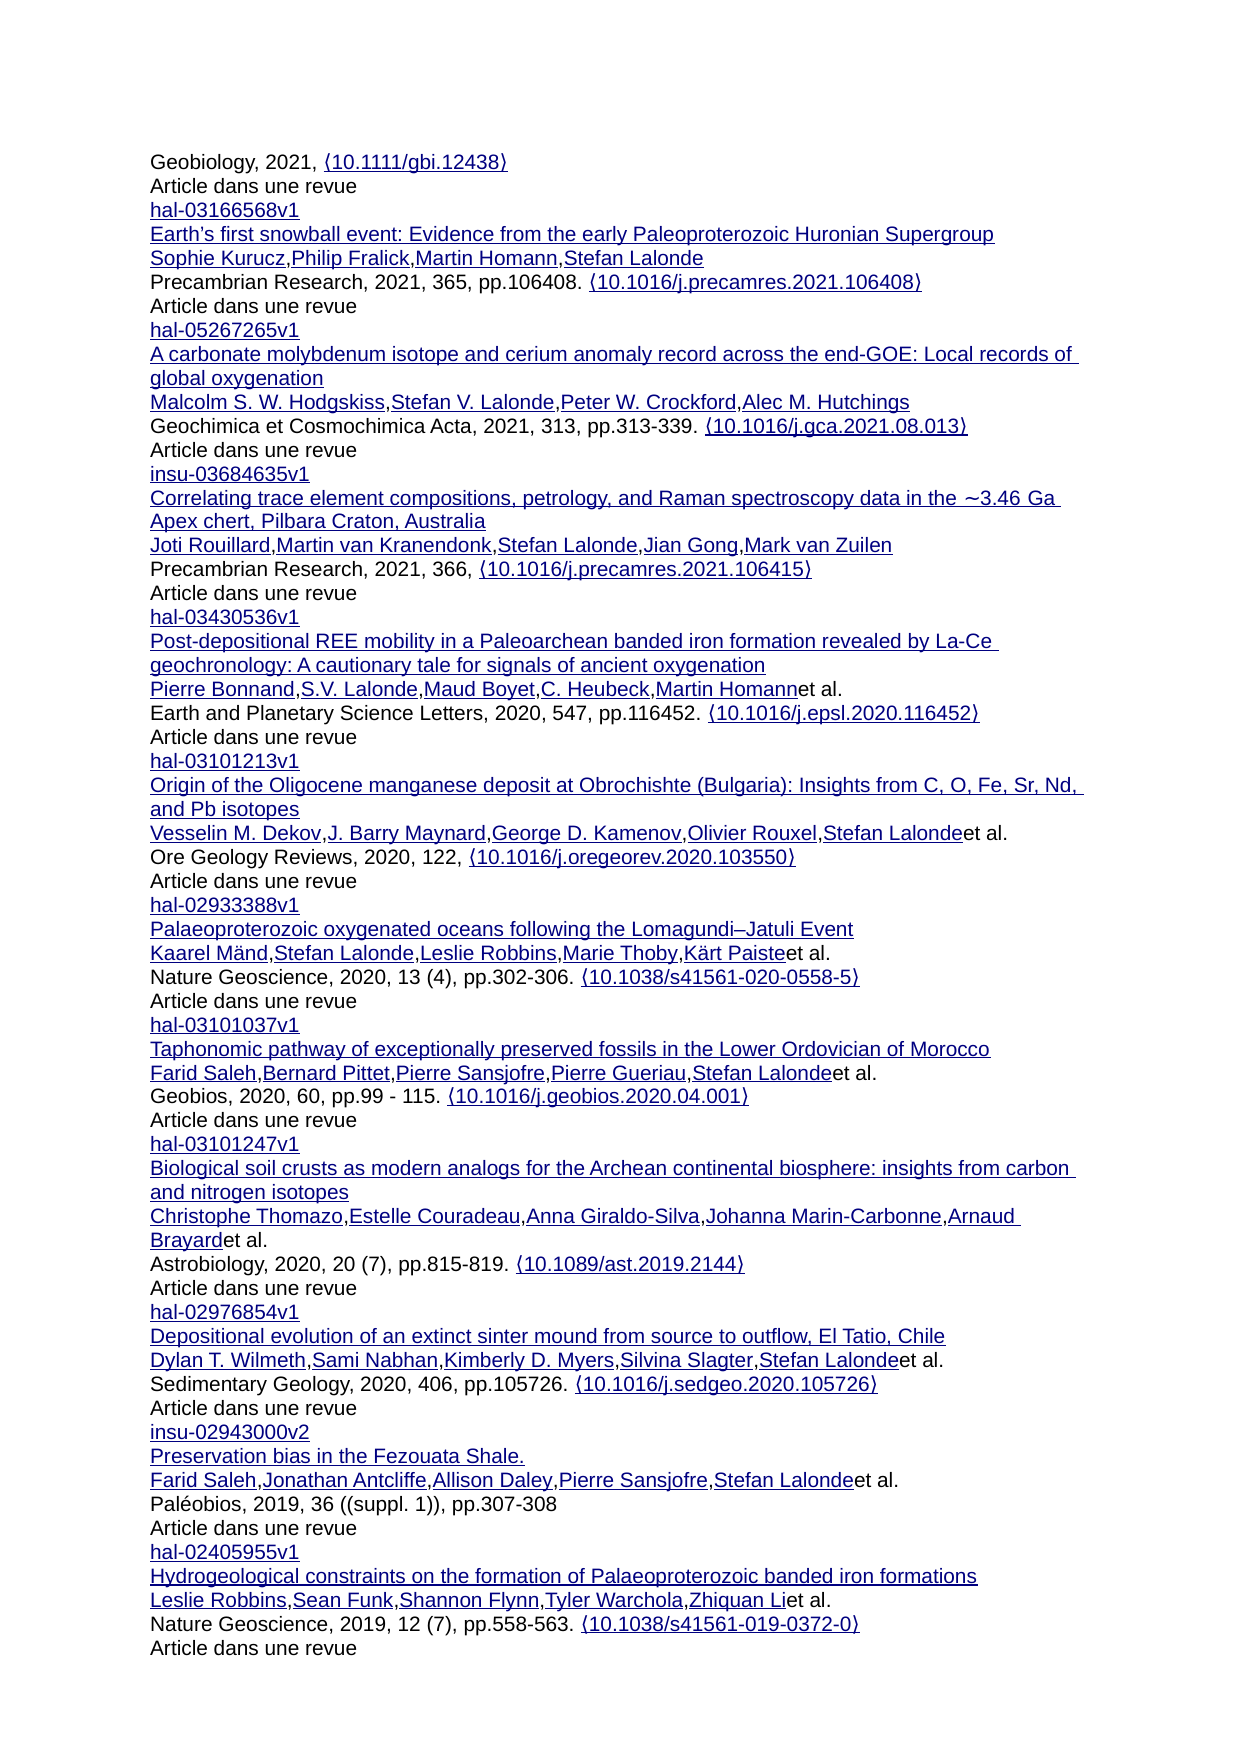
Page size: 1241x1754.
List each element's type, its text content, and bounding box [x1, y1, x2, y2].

table_cell Depositional evolution of an extinct sinter mound from source to outflow, El Tatio, Chile Dylan T. Wilmeth,Sami Nabhan,Kimberly D. Myers,Silvina Slagter,Stefan Lalondeet al. Sedimentary Geology, 2020, 406, pp.105726. ⟨10.1016/j.sedgeo.2020.105726⟩ Article dans une revue insu-02943000v2 [150, 1324, 1090, 1444]
table_cell Correlating trace element compositions, petrology, and Raman spectroscopy data in the ∼3.46 Ga Apex chert, Pilbara Craton, Australia Joti Rouillard,Martin van Kranendonk,Stefan Lalonde,Jian Gong,Mark van Zuilen Precambrian Research, 2021, 366, ⟨10.1016/j.precamres.2021.106415⟩ Article dans une revue hal-03430536v1 [150, 485, 1090, 629]
table_cell Earth’s first snowball event: Evidence from the early Paleoproterozoic Huronian Supergroup Sophie Kurucz,Philip Fralick,Martin Homann,Stefan Lalonde Precambrian Research, 2021, 365, pp.106408. ⟨10.1016/j.precamres.2021.106408⟩ Article dans une revue hal-05267265v1 [150, 222, 1090, 342]
table_cell Palaeoproterozoic oxygenated oceans following the Lomagundi–Jatuli Event Kaarel Mänd,Stefan Lalonde,Leslie Robbins,Marie Thoby,Kärt Paisteet al. Nature Geoscience, 2020, 13 (4), pp.302-306. ⟨10.1038/s41561-020-0558-5⟩ Article dans une revue hal-03101037v1 [150, 917, 1090, 1036]
table_cell Hydrogeological constraints on the formation of Palaeoproterozoic banded iron formations Leslie Robbins,Sean Funk,Shannon Flynn,Tyler Warchola,Zhiquan Liet al. Nature Geoscience, 2019, 12 (7), pp.558-563. ⟨10.1038/s41561-019-0372-0⟩ Article dans une revue [150, 1564, 1090, 1659]
table_cell Biological soil crusts as modern analogs for the Archean continental biosphere: insights from carbon and nitrogen isotopes Christophe Thomazo,Estelle Couradeau,Anna Giraldo-Silva,Johanna Marin-Carbonne,Arnaud Brayardet al. Astrobiology, 2020, 20 (7), pp.815-819. ⟨10.1089/ast.2019.2144⟩ Article dans une revue hal-02976854v1 [150, 1156, 1090, 1324]
table_cell Origin of the Oligocene manganese deposit at Obrochishte (Bulgaria): Insights from C, O, Fe, Sr, Nd, and Pb isotopes Vesselin M. Dekov,J. Barry Maynard,George D. Kamenov,Olivier Rouxel,Stefan Lalondeet al. Ore Geology Reviews, 2020, 122, ⟨10.1016/j.oregeorev.2020.103550⟩ Article dans une revue hal-02933388v1 [150, 773, 1090, 917]
table_cell Post-depositional REE mobility in a Paleoarchean banded iron formation revealed by La-Ce geochronology: A cautionary tale for signals of ancient oxygenation Pierre Bonnand,S.V. Lalonde,Maud Boyet,C. Heubeck,Martin Homannet al. Earth and Planetary Science Letters, 2020, 547, pp.116452. ⟨10.1016/j.epsl.2020.116452⟩ Article dans une revue hal-03101213v1 [150, 629, 1090, 773]
table_cell Geobiology, 2021, ⟨10.1111/gbi.12438⟩ Article dans une revue hal-03166568v1 [150, 150, 1090, 222]
table_cell Taphonomic pathway of exceptionally preserved fossils in the Lower Ordovician of Morocco Farid Saleh,Bernard Pittet,Pierre Sansjofre,Pierre Gueriau,Stefan Lalondeet al. Geobios, 2020, 60, pp.99 - 115. ⟨10.1016/j.geobios.2020.04.001⟩ Article dans une revue hal-03101247v1 [150, 1036, 1090, 1156]
table_cell Preservation bias in the Fezouata Shale. Farid Saleh,Jonathan Antcliffe,Allison Daley,Pierre Sansjofre,Stefan Lalondeet al. Paléobios, 2019, 36 ((suppl. 1)), pp.307-308 Article dans une revue hal-02405955v1 [150, 1444, 1090, 1563]
table_cell A carbonate molybdenum isotope and cerium anomaly record across the end-GOE: Local records of global oxygenation Malcolm S. W. Hodgskiss,Stefan V. Lalonde,Peter W. Crockford,Alec M. Hutchings Geochimica et Cosmochimica Acta, 2021, 313, pp.313-339. ⟨10.1016/j.gca.2021.08.013⟩ Article dans une revue insu-03684635v1 [150, 342, 1090, 485]
